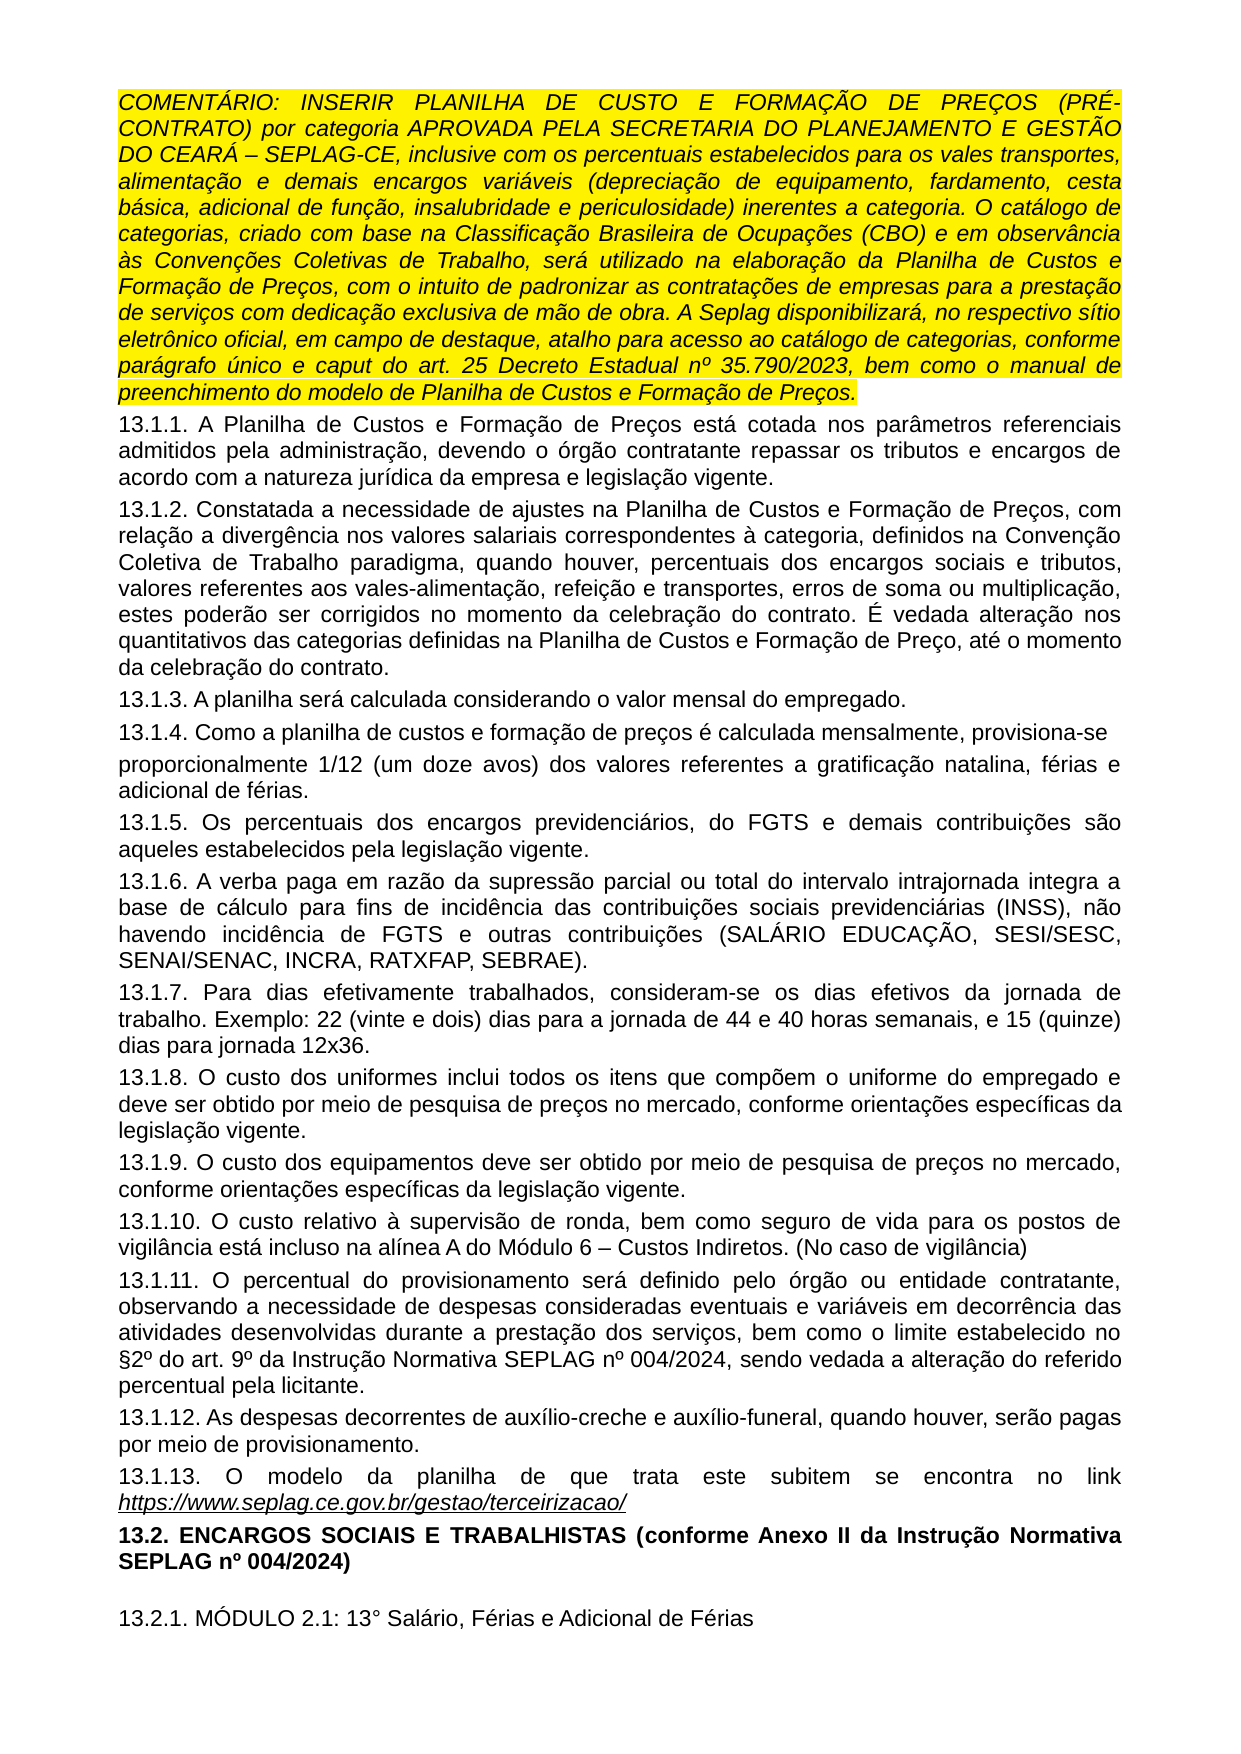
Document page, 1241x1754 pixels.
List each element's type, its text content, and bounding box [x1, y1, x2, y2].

text 13.1.6. A verba paga em razão da supressão parcial ou total do intervalo intrajornada integra a base de cálculo para fins de incidência das contribuições sociais previdenciárias (INSS), não havendo incidência de FGTS e outras contribuições (SALÁRIO EDUCAÇÃO, SESI/SESC, SENAI/SENAC, INCRA, RATXFAP, SEBRAE). [118, 868, 1122, 973]
text 13.1.13. O modelo da planilha de que trata este subitem se encontra no link https://www.seplag.ce.gov.br/gestao/terceirizacao/ [118, 1463, 1122, 1516]
text 13.1.5. Os percentuais dos encargos previdenciários, do FGTS e demais contribuições são aqueles estabelecidos pela legislação vigente. [118, 809, 1122, 862]
text 13.1.12. As despesas decorrentes de auxílio-creche e auxílio-funeral, quando houver, serão pagas por meio de provisionamento. [118, 1404, 1122, 1457]
text 13.2. ENCARGOS SOCIAIS E TRABALHISTAS (conforme Anexo II da Instrução Normativa SEPLAG nº 004/2024) [118, 1522, 1122, 1574]
text COMENTÁRIO: INSERIR PLANILHA DE CUSTO E FORMAÇÃO DE PREÇOS (PRÉ-CONTRATO) por categoria APROVADA PELA SECRETARIA DO PLANEJAMENTO E GESTÃO DO CEARÁ – SEPLAG-CE, inclusive com os percentuais estabelecidos para os vales transportes, alimentação e demais encargos variáveis (depreciação de equipamento, fardamento, cesta básica, adicional de função, insalubridade e periculosidade) inerentes a categoria. O catálogo de categorias, criado com base na Classificação Brasileira de Ocupações (CBO) e em observância às Convenções Coletivas de Trabalho, será utilizado na elaboração da Planilha de Custos e Formação de Preços, com o intuito de padronizar as contratações de empresas para a prestação de serviços com dedicação exclusiva de mão de obra. A Seplag disponibilizará, no respectivo sítio eletrônico oficial, em campo de destaque, atalho para acesso ao catálogo de categorias, conforme parágrafo único e caput do art. 25 Decreto Estadual nº 35.790/2023, bem como o manual de preenchimento do modelo de Planilha de Custos e Formação de Preços. [118, 88, 1122, 405]
text 13.1.7. Para dias efetivamente trabalhados, consideram-se os dias efetivos da jornada de trabalho. Exemplo: 22 (vinte e dois) dias para a jornada de 44 e 40 horas semanais, e 15 (quinze) dias para jornada 12x36. [118, 979, 1122, 1058]
text 13.1.10. O custo relativo à supervisão de ronda, bem como seguro de vida para os postos de vigilância está incluso na alínea A do Módulo 6 – Custos Indiretos. (No caso de vigilância) [118, 1208, 1122, 1261]
text 13.1.4. Como a planilha de custos e formação de preços é calculada mensalmente, provisiona-se [118, 718, 1122, 745]
text 13.1.9. O custo dos equipamentos deve ser obtido por meio de pesquisa de preços no mercado, conforme orientações específicas da legislação vigente. [118, 1149, 1122, 1202]
text 13.1.1. A Planilha de Custos e Formação de Preços está cotada nos parâmetros referenciais admitidos pela administração, devendo o órgão contratante repassar os tributos e encargos de acordo com a natureza jurídica da empresa e legislação vigente. [118, 411, 1122, 490]
text 13.1.8. O custo dos uniformes inclui todos os itens que compõem o uniforme do empregado e deve ser obtido por meio de pesquisa de preços no mercado, conforme orientações específicas da legislação vigente. [118, 1064, 1122, 1143]
text 13.2.1. MÓDULO 2.1: 13° Salário, Férias e Adicional de Férias [118, 1605, 1122, 1632]
text 13.1.2. Constatada a necessidade de ajustes na Planilha de Custos e Formação de Preços, com relação a divergência nos valores salariais correspondentes à categoria, definidos na Convenção Coletiva de Trabalho paradigma, quando houver, percentuais dos encargos sociais e tributos, valores referentes aos vales-alimentação, refeição e transportes, erros de soma ou multiplicação, estes poderão ser corrigidos no momento da celebração do contrato. É vedada alteração nos quantitativos das categorias definidas na Planilha de Custos e Formação de Preço, até o momento da celebração do contrato. [118, 496, 1122, 680]
text 13.1.3. A planilha será calculada considerando o valor mensal do empregado. [118, 686, 1122, 712]
text 13.1.11. O percentual do provisionamento será definido pelo órgão ou entidade contratante, observando a necessidade de despesas consideradas eventuais e variáveis em decorrência das atividades desenvolvidas durante a prestação dos serviços, bem como o limite estabelecido no §2º do art. 9º da Instrução Normativa SEPLAG nº 004/2024, sendo vedada a alteração do referido percentual pela licitante. [118, 1267, 1122, 1398]
text proporcionalmente 1/12 (um doze avos) dos valores referentes a gratificação natalina, férias e adicional de férias. [118, 751, 1122, 803]
